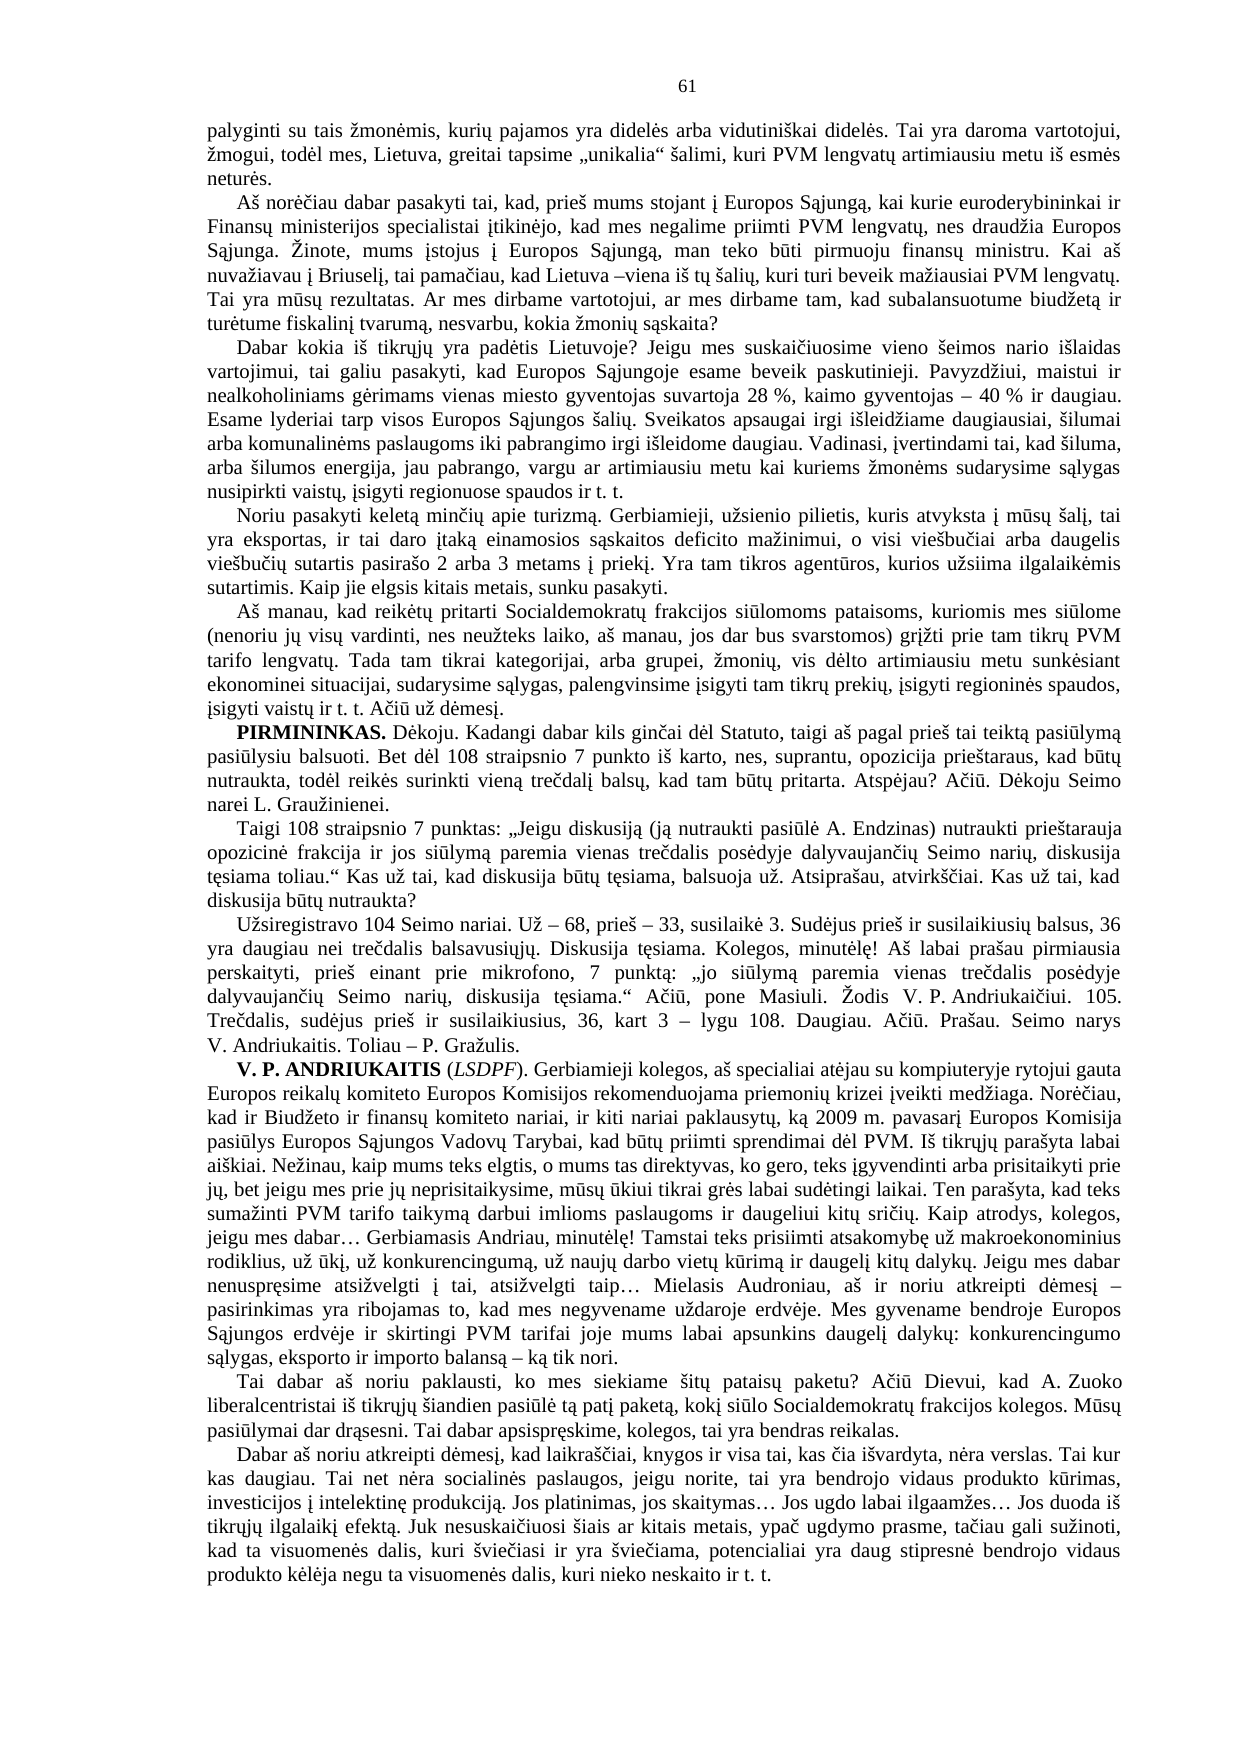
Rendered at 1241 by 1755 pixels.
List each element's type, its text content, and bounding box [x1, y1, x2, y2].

text Taigi 108 straipsnio 7 punktas: „Jeigu diskusiją (ją nutraukti pasiūlė A. Endzinas) nutraukti prieštarauja opozicinė frakcija ir jos siūlymą paremia vienas trečdalis posėdyje dalyvaujančių Seimo narių, diskusija tęsiama toliau.“ Kas už tai, kad diskusija būtų tęsiama, balsuoja už. Atsiprašau, atvirkščiai. Kas už tai, kad diskusija būtų nutraukta? [207, 816, 1122, 912]
text V. P. ANDRIUKAITIS (LSDPF). Gerbiamieji kolegos, aš specialiai atėjau su kompiuteryje rytojui gauta Europos reikalų komiteto Europos Komisijos rekomenduojama priemonių krizei įveikti medžiaga. Norėčiau, kad ir Biudžeto ir finansų komiteto nariai, ir kiti nariai paklausytų, ką 2009 m. pavasarį Europos Komisija pasiūlys Europos Sąjungos Vadovų Tarybai, kad būtų priimti sprendimai dėl PVM. Iš tikrųjų parašyta labai aiškiai. Nežinau, kaip mums teks elgtis, o mums tas direktyvas, ko gero, teks įgyvendinti arba prisitaikyti prie jų, bet jeigu mes prie jų neprisitaikysime, mūsų ūkiui tikrai grės labai sudėtingi laikai. Ten parašyta, kad teks sumažinti PVM tarifo taikymą darbui imlioms paslaugoms ir daugeliui kitų sričių. Kaip atrodys, kolegos, jeigu mes dabar… Gerbiamasis Andriau, minutėlę! Tamstai teks prisiimti atsakomybę už makroekonominius rodiklius, už ūkį, už konkurencingumą, už naujų darbo vietų kūrimą ir daugelį kitų dalykų. Jeigu mes dabar nenuspręsime atsižvelgti į tai, atsižvelgti taip… Mielasis Audroniau, aš ir noriu atkreipti dėmesį – pasirinkimas yra ribojamas to, kad mes negyvename uždaroje erdvėje. Mes gyvename bendroje Europos Sąjungos erdvėje ir skirtingi PVM tarifai joje mums labai apsunkins daugelį dalykų: konkurencingumo sąlygas, eksporto ir importo balansą – ką tik nori. [207, 1057, 1122, 1369]
text Aš norėčiau dabar pasakyti tai, kad, prieš mums stojant į Europos Sąjungą, kai kurie euroderybininkai ir Finansų ministerijos specialistai įtikinėjo, kad mes negalime priimti PVM lengvatų, nes draudžia Europos Sąjunga. Žinote, mums įstojus į Europos Sąjungą, man teko būti pirmuoju finansų ministru. Kai aš nuvažiavau į Briuselį, tai pamačiau, kad Lietuva –viena iš tų šalių, kuri turi beveik mažiausiai PVM lengvatų. Tai yra mūsų rezultatas. Ar mes dirbame vartotojui, ar mes dirbame tam, kad subalansuotume biudžetą ir turėtume fiskalinį tvarumą, nesvarbu, kokia žmonių sąskaita? [207, 190, 1122, 335]
text Dabar aš noriu atkreipti dėmesį, kad laikraščiai, knygos ir visa tai, kas čia išvardyta, nėra verslas. Tai kur kas daugiau. Tai net nėra socialinės paslaugos, jeigu norite, tai yra bendrojo vidaus produkto kūrimas, investicijos į intelektinę produkciją. Jos platinimas, jos skaitymas… Jos ugdo labai ilgaamžes… Jos duoda iš tikrųjų ilgalaikį efektą. Juk nesuskaičiuosi šiais ar kitais metais, ypač ugdymo prasme, tačiau gali sužinoti, kad ta visuomenės dalis, kuri šviečiasi ir yra šviečiama, potencialiai yra daug stipresnė bendrojo vidaus produkto kėlėja negu ta visuomenės dalis, kuri nieko neskaito ir t. t. [207, 1442, 1122, 1586]
text Užsiregistravo 104 Seimo nariai. Už – 68, prieš – 33, susilaikė 3. Sudėjus prieš ir susilaikiusių balsus, 36 yra daugiau nei trečdalis balsavusiųjų. Diskusija tęsiama. Kolegos, minutėlę! Aš labai prašau pirmiausia perskaityti, prieš einant prie mikrofono, 7 punktą: „jo siūlymą paremia vienas trečdalis posėdyje dalyvaujančių Seimo narių, diskusija tęsiama.“ Ačiū, pone Masiuli. Žodis V. P. Andriukaičiui. 105. Trečdalis, sudėjus prieš ir susilaikiusius, 36, kart 3 – lygu 108. Daugiau. Ačiū. Prašau. Seimo narys V. Andriukaitis. Toliau – P. Gražulis. [207, 912, 1122, 1057]
text PIRMININKAS. Dėkoju. Kadangi dabar kils ginčai dėl Statuto, taigi aš pagal prieš tai teiktą pasiūlymą pasiūlysiu balsuoti. Bet dėl 108 straipsnio 7 punkto iš karto, nes, suprantu, opozicija prieštaraus, kad būtų nutraukta, todėl reikės surinkti vieną trečdalį balsų, kad tam būtų pritarta. Atspėjau? Ačiū. Dėkoju Seimo narei L. Graužinienei. [207, 720, 1122, 816]
text Aš manau, kad reikėtų pritarti Socialdemokratų frakcijos siūlomoms pataisoms, kuriomis mes siūlome (nenoriu jų visų vardinti, nes neužteks laiko, aš manau, jos dar bus svarstomos) grįžti prie tam tikrų PVM tarifo lengvatų. Tada tam tikrai kategorijai, arba grupei, žmonių, vis dėlto artimiausiu metu sunkėsiant ekonominei situacijai, sudarysime sąlygas, palengvinsime įsigyti tam tikrų prekių, įsigyti regioninės spaudos, įsigyti vaistų ir t. t. Ačiū už dėmesį. [207, 599, 1122, 720]
text Tai dabar aš noriu paklausti, ko mes siekiame šitų pataisų paketu? Ačiū Dievui, kad A. Zuoko liberalcentristai iš tikrųjų šiandien pasiūlė tą patį paketą, kokį siūlo Socialdemokratų frakcijos kolegos. Mūsų pasiūlymai dar drąsesni. Tai dabar apsispręskime, kolegos, tai yra bendras reikalas. [207, 1369, 1122, 1442]
text Dabar kokia iš tikrųjų yra padėtis Lietuvoje? Jeigu mes suskaičiuosime vieno šeimos nario išlaidas vartojimui, tai galiu pasakyti, kad Europos Sąjungoje esame beveik paskutinieji. Pavyzdžiui, maistui ir nealkoholiniams gėrimams vienas miesto gyventojas suvartoja 28 %, kaimo gyventojas – 40 % ir daugiau. Esame lyderiai tarp visos Europos Sąjungos šalių. Sveikatos apsaugai irgi išleidžiame daugiausiai, šilumai arba komunalinėms paslaugoms iki pabrangimo irgi išleidome daugiau. Vadinasi, įvertindami tai, kad šiluma, arba šilumos energija, jau pabrango, vargu ar artimiausiu metu kai kuriems žmonėms sudarysime sąlygas nusipirkti vaistų, įsigyti regionuose spaudos ir t. t. [207, 335, 1122, 503]
text palyginti su tais žmonėmis, kurių pajamos yra didelės arba vidutiniškai didelės. Tai yra daroma vartotojui, žmogui, todėl mes, Lietuva, greitai tapsime „unikalia“ šalimi, kuri PVM lengvatų artimiausiu metu iš esmės neturės. [207, 118, 1122, 190]
text Noriu pasakyti keletą minčių apie turizmą. Gerbiamieji, užsienio pilietis, kuris atvyksta į mūsų šalį, tai yra eksportas, ir tai daro įtaką einamosios sąskaitos deficito mažinimui, o visi viešbučiai arba daugelis viešbučių sutartis pasirašo 2 arba 3 metams į priekį. Yra tam tikros agentūros, kurios užsiima ilgalaikėmis sutartimis. Kaip jie elgsis kitais metais, sunku pasakyti. [207, 503, 1122, 599]
